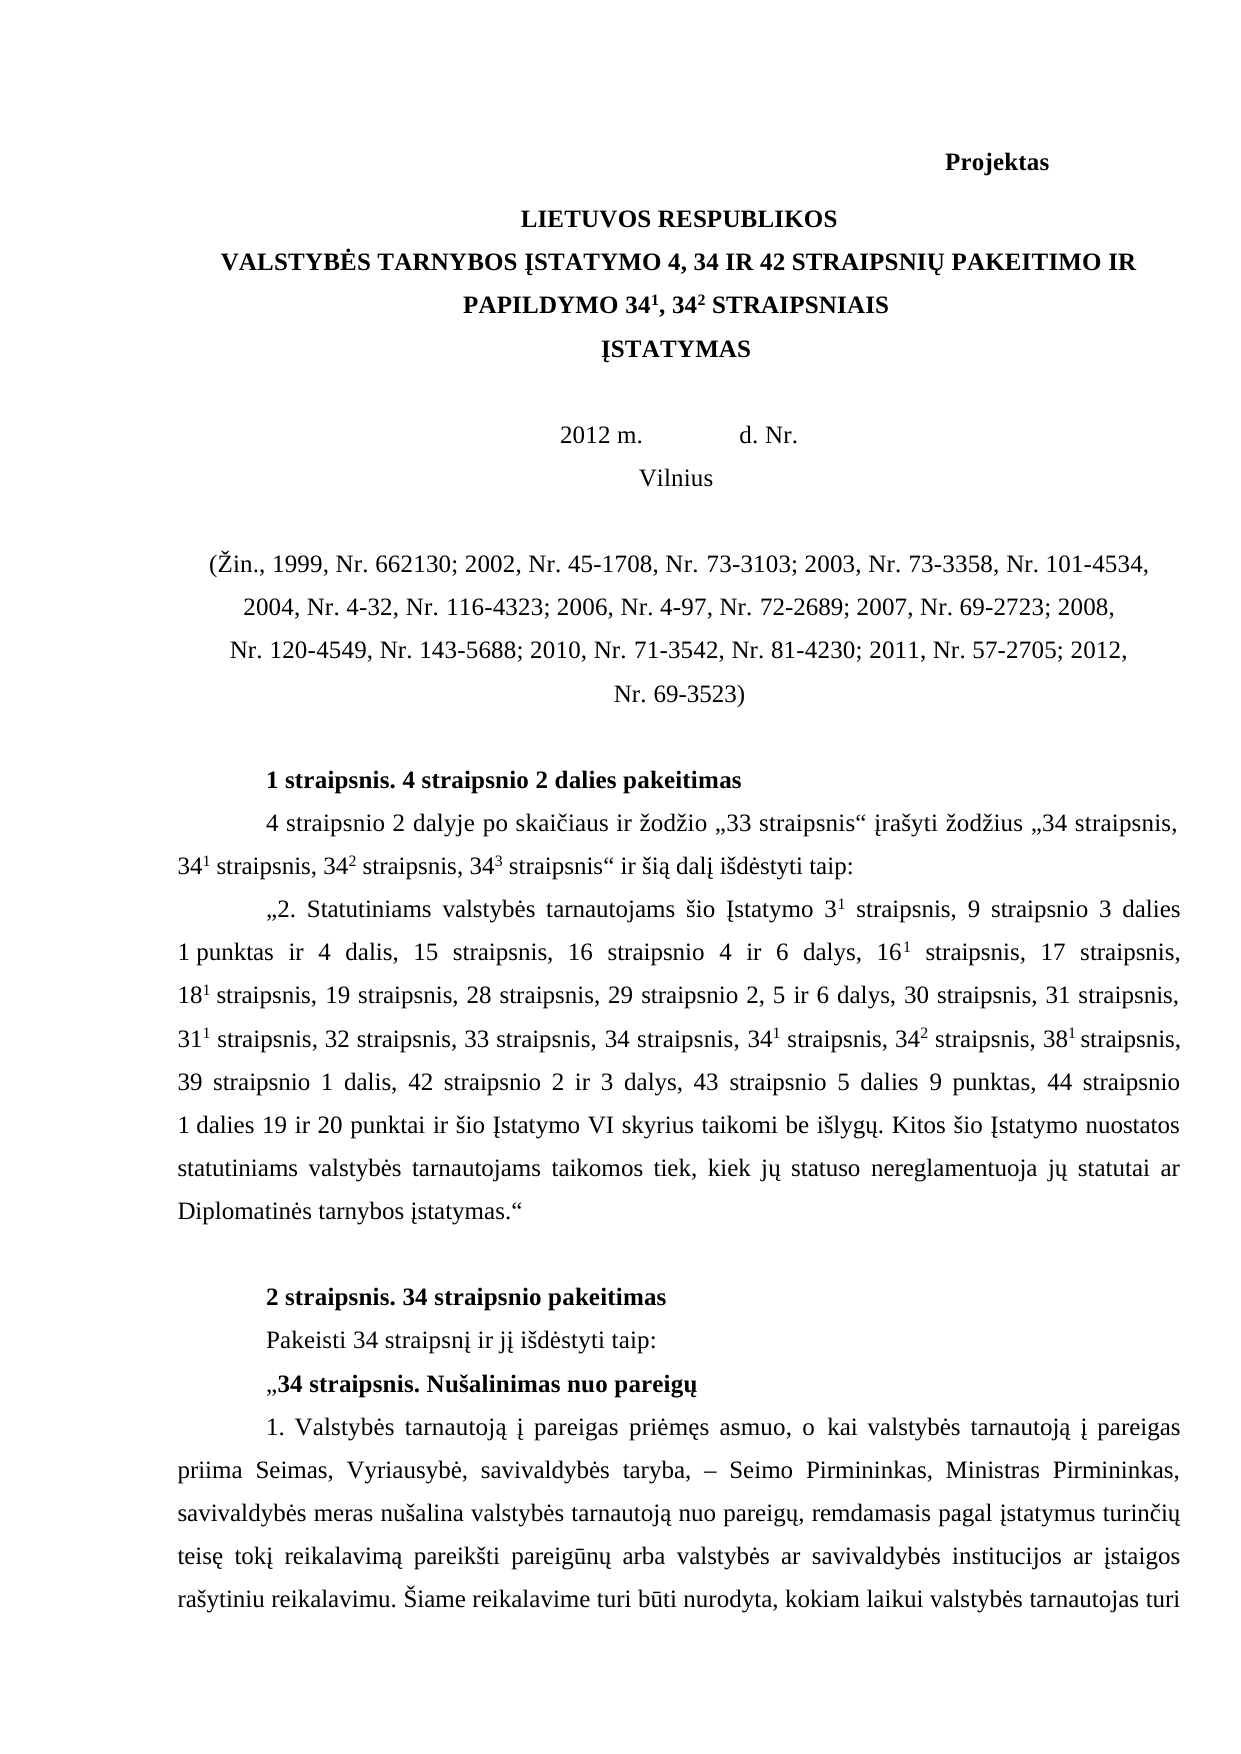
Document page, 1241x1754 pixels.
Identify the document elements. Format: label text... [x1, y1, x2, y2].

text 1 straipsnis. 4 straipsnio 2 dalies pakeitimas [177, 765, 1181, 794]
text 2 straipsnis. 34 straipsnio pakeitimas [177, 1282, 1181, 1311]
text 2012 m. d. Nr. [177, 420, 1181, 449]
text (Žin., 1999, Nr. 662130; 2002, Nr. 45-1708, Nr. 73-3103; 2003, Nr. 73-3358, Nr. 101-4534, 2004, Nr. 4-32, Nr. 116-4323; 2006, Nr. 4-97, Nr. 72-2689; 2007, Nr. 69-2723; 2008, Nr. 120‑4549, Nr. 143-5688; 2010, Nr. 71-3542, Nr. 81-4230; 2011, Nr. 57-2705; 2012, Nr. 69‑3523) [177, 549, 1181, 707]
text Projektas [945, 147, 1181, 176]
text Įstatymas [177, 334, 1181, 362]
text Valstybės tarnybos įstatymo 4, 34 ir 42 straipsnių pakeitimo ir papildymo 341, 342 straipsniais [177, 247, 1181, 319]
text 4 straipsnio 2 dalyje po skaičiaus ir žodžio „33 straipsnis“ įrašyti žodžius „34 straipsnis, 341 straipsnis, 342 straipsnis, 343 straipsnis“ ir šią dalį išdėstyti taip: [177, 808, 1181, 880]
text Vilnius [177, 463, 1181, 492]
text „34 straipsnis. Nušalinimas nuo pareigų [177, 1369, 1181, 1397]
text 1. Valstybės tarnautoją į pareigas priėmęs asmuo, o kai valstybės tarnautoją į pareigas priima Seimas, Vyriausybė, savivaldybės taryba, – Seimo Pirmininkas, Ministras Pirmininkas, savivaldybės meras nušalina valstybės tarnautoją nuo pareigų, remdamasis pagal įstatymus turinčių teisę tokį reikalavimą pareikšti pareigūnų arba valstybės ar savivaldybės institucijos ar įstaigos rašytiniu reikalavimu. Šiame reikalavime turi būti nurodyta, kokiam laikui valstybės tarnautojas turi [177, 1412, 1181, 1613]
text „2. Statutiniams valstybės tarnautojams šio Įstatymo 31 straipsnis, 9 straipsnio 3 dalies 1 punktas ir 4 dalis, 15 straipsnis, 16 straipsnio 4 ir 6 dalys, 161 straipsnis, 17 straipsnis, 181 straipsnis, 19 straipsnis, 28 straipsnis, 29 straipsnio 2, 5 ir 6 dalys, 30 straipsnis, 31 straipsnis, 311 straipsnis, 32 straipsnis, 33 straipsnis, 34 straipsnis, 341 straipsnis, 342 straipsnis, 381 straipsnis, 39 straipsnio 1 dalis, 42 straipsnio 2 ir 3 dalys, 43 straipsnio 5 dalies 9 punktas, 44 straipsnio 1 dalies 19 ir 20 punktai ir šio Įstatymo VI skyrius taikomi be išlygų. Kitos šio Įstatymo nuostatos statutiniams valstybės tarnautojams taikomos tiek, kiek jų statuso nereglamentuoja jų statutai ar Diplomatinės tarnybos įstatymas.“ [177, 894, 1181, 1225]
text Pakeisti 34 straipsnį ir jį išdėstyti taip: [177, 1326, 1181, 1354]
text Lietuvos Respublikos [177, 204, 1181, 233]
